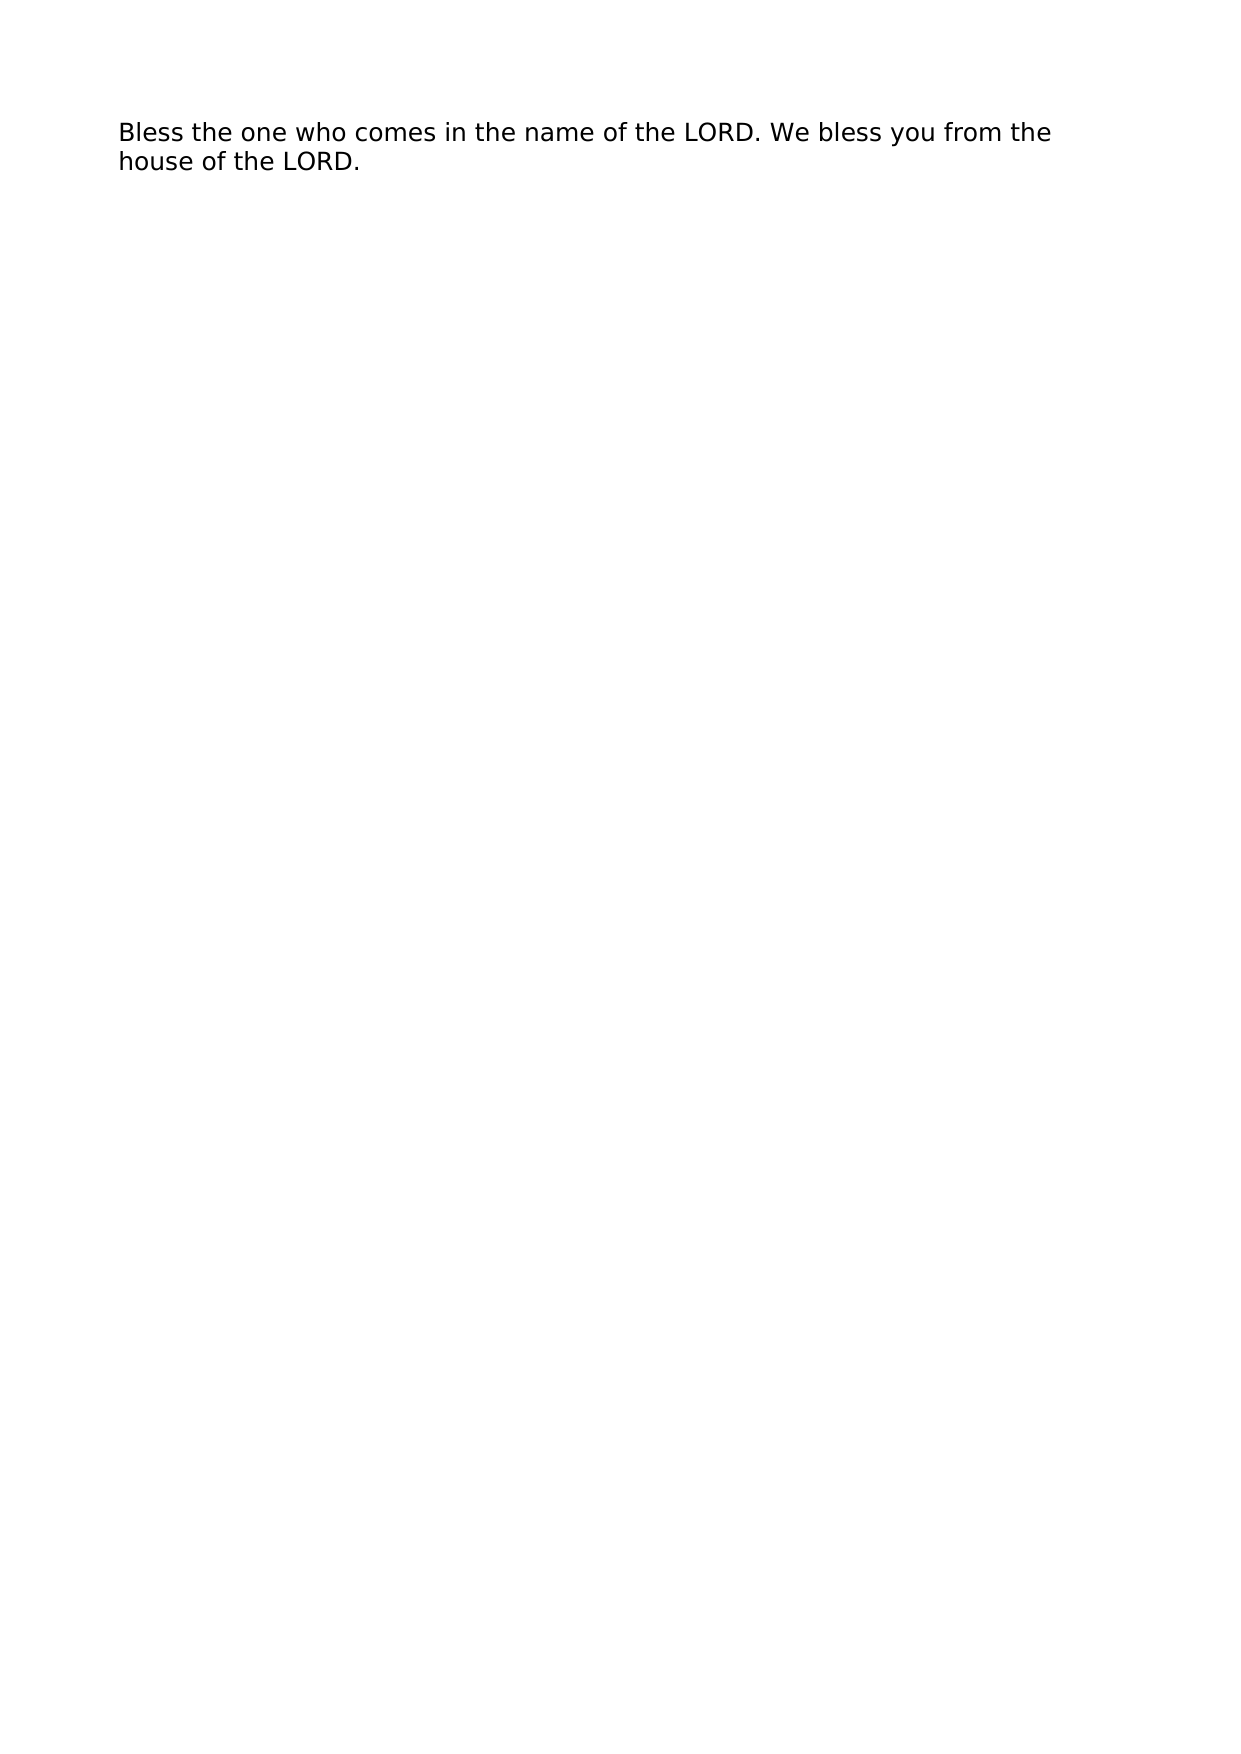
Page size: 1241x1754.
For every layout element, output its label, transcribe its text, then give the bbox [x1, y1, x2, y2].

text Bless the one who comes in the name of the LORD. We bless you from the house of the LORD. [118, 118, 1122, 176]
